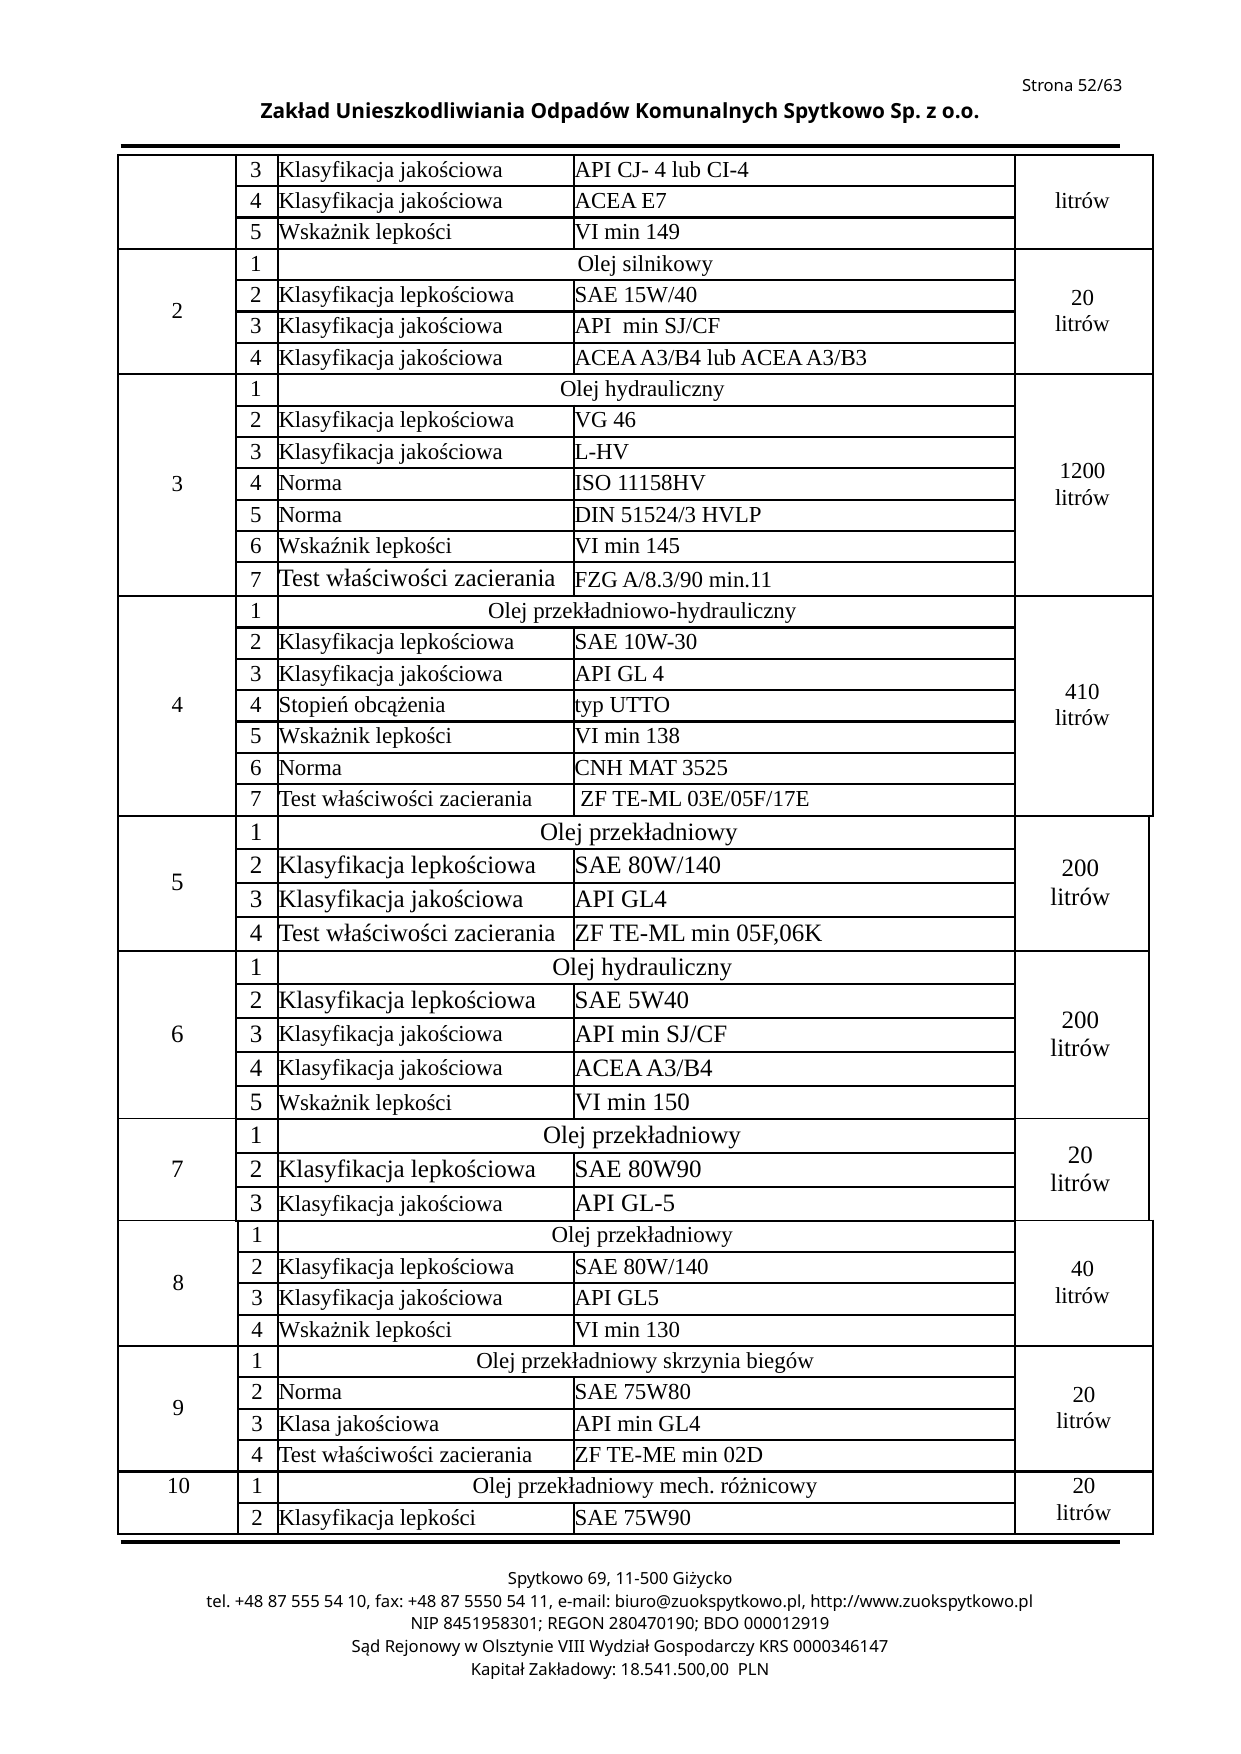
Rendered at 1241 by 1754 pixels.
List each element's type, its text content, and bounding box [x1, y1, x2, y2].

table_cell VI min 145 [575, 532, 1014, 561]
table_cell 2 [239, 1504, 277, 1533]
table_cell VI min 150 [575, 1087, 1014, 1118]
table_cell ISO 11158HV [575, 469, 1014, 498]
table_cell API GL5 [575, 1284, 1014, 1313]
table_cell 5 [237, 219, 277, 248]
table_cell VI min 149 [575, 219, 1014, 248]
table_cell 2 [237, 1154, 277, 1186]
table_cell Klasyfikacja lepkościowa [279, 985, 573, 1017]
table_cell CNH MAT 3525 [575, 754, 1014, 783]
table_cell SAE 80W90 [575, 1154, 1014, 1186]
table_cell Olej przekładniowy [279, 1222, 1014, 1251]
table_cell Norma [279, 469, 573, 498]
table_cell Wskażnik lepkości [279, 219, 573, 248]
table_cell Test właściwości zacierania [279, 785, 573, 814]
table_cell 4 [237, 469, 277, 498]
table_cell API min GL4 [575, 1410, 1014, 1439]
table_cell Klasyfikacja jakościowa [279, 313, 573, 342]
table_cell 4 [237, 691, 277, 720]
table_cell 1 [237, 375, 277, 404]
table_cell 2 [119, 250, 235, 373]
table_cell Klasyfikacja lepkościowa [279, 629, 573, 658]
table_cell SAE 75W90 [575, 1504, 1014, 1533]
table_cell 1 [237, 250, 277, 279]
table_cell Wskaźnik lepkości [279, 532, 573, 561]
table_cell Olej hydrauliczny [279, 375, 1014, 404]
table_cell SAE 15W/40 [575, 281, 1014, 310]
table_cell API GL4 [575, 884, 1014, 916]
table_cell typ UTTO [575, 691, 1014, 720]
table_cell Klasyfikacja jakościowa [279, 1284, 573, 1313]
table_cell ZF TE-ML 03E/05F/17E [575, 785, 1014, 814]
table_cell Klasyfikacja lepkościowa [279, 850, 573, 882]
table_cell Klasyfikacja jakościowa [279, 1053, 573, 1084]
table_cell Wskażnik lepkości [279, 1316, 573, 1345]
table_cell 20 litrów [1016, 1119, 1148, 1219]
table_cell Klasyfikacja lepkościowa [279, 1253, 573, 1282]
table_cell 5 [237, 501, 277, 530]
table_cell 3 [237, 156, 277, 185]
table_cell VG 46 [575, 407, 1014, 436]
table_cell SAE 5W40 [575, 985, 1014, 1017]
table_cell Klasyfikacja lepkościowa [279, 407, 573, 436]
table_cell 3 [239, 1410, 277, 1439]
table_cell Klasyfikacja jakościowa [279, 1188, 573, 1219]
table_cell Klasyfikacja jakościowa [279, 1019, 573, 1051]
table_cell Klasyfikacja jakościowa [279, 156, 573, 185]
table_cell 4 [237, 918, 277, 949]
table_cell 1 [239, 1347, 277, 1376]
table_cell 1 [237, 597, 277, 626]
table_cell 3 [239, 1284, 277, 1313]
table_cell Olej silnikowy [279, 250, 1014, 279]
table_cell API CJ- 4 lub CI-4 [575, 156, 1014, 185]
table_cell 3 [237, 884, 277, 916]
table_cell 3 [119, 375, 235, 595]
table_cell 7 [237, 563, 277, 595]
table_cell FZG A/8.3/90 min.11 [575, 563, 1014, 595]
table_cell Test właściwości zacierania [279, 1441, 573, 1470]
table_cell VI min 138 [575, 723, 1014, 752]
table_cell 20 litrów [1016, 1473, 1152, 1533]
table_cell ACEA A3/B4 [575, 1053, 1014, 1084]
table_cell 5 [237, 723, 277, 752]
table_cell 20 litrów [1016, 250, 1152, 373]
table_cell 200 litrów [1016, 817, 1148, 949]
table_cell 410 litrów [1016, 597, 1152, 814]
table_cell 2 [237, 629, 277, 658]
table_cell litrów [1016, 156, 1152, 248]
table_cell 1200 litrów [1016, 375, 1152, 595]
table_cell 2 [237, 985, 277, 1017]
table_cell ACEA A3/B4 lub ACEA A3/B3 [575, 344, 1014, 373]
table_cell Klasyfikacja jakościowa [279, 438, 573, 467]
table_cell SAE 75W80 [575, 1378, 1014, 1408]
table_cell 3 [237, 1019, 277, 1051]
table_cell 1 [237, 952, 277, 983]
table_cell 1 [239, 1473, 277, 1502]
table_cell Stopień obcążenia [279, 691, 573, 720]
table_cell 4 [239, 1316, 277, 1345]
table_cell Test właściwości zacierania [279, 918, 573, 949]
table_cell 1 [237, 817, 277, 848]
table_cell 2 [237, 850, 277, 882]
table_cell Test właściwości zacierania [279, 563, 573, 595]
table_cell DIN 51524/3 HVLP [575, 501, 1014, 530]
table_cell 6 [237, 754, 277, 783]
table_cell [119, 156, 235, 248]
table_cell 2 [239, 1253, 277, 1282]
table_cell Norma [279, 1378, 573, 1408]
table_cell API GL-5 [575, 1188, 1014, 1219]
table_cell 4 [119, 597, 235, 814]
table_cell 3 [237, 313, 277, 342]
table_cell Klasyfikacja jakościowa [279, 884, 573, 916]
table_cell SAE 10W-30 [575, 629, 1014, 658]
table_cell ZF TE-ML min 05F,06K [575, 918, 1014, 949]
table_cell L-HV [575, 438, 1014, 467]
table_cell 2 [239, 1378, 277, 1408]
table_cell 8 [119, 1221, 237, 1345]
table_cell 10 [119, 1473, 237, 1533]
table_cell 4 [237, 1053, 277, 1084]
table_cell Klasa jakościowa [279, 1410, 573, 1439]
table_cell 3 [237, 660, 277, 689]
table_cell 3 [237, 1188, 277, 1219]
table_cell 5 [237, 1087, 277, 1118]
table_cell Klasyfikacja jakościowa [279, 660, 573, 689]
table_cell SAE 80W/140 [575, 850, 1014, 882]
table_cell Wskażnik lepkości [279, 723, 573, 752]
table_cell 6 [237, 532, 277, 561]
table_cell 4 [237, 344, 277, 373]
table_cell API min SJ/CF [575, 313, 1014, 342]
table_cell Klasyfikacja lepkości [279, 1504, 573, 1533]
table_cell API min SJ/CF [575, 1019, 1014, 1051]
table_cell 6 [119, 952, 235, 1118]
table_cell ZF TE-ME min 02D [575, 1441, 1014, 1470]
table_cell Olej przekładniowy skrzynia biegów [279, 1347, 1014, 1376]
table_cell Olej przekładniowy [279, 817, 1014, 848]
table_cell Norma [279, 501, 573, 530]
table_cell ACEA E7 [575, 187, 1014, 216]
table_cell 9 [119, 1347, 237, 1470]
table_cell Olej przekładniowo-hydrauliczny [279, 597, 1014, 626]
table_cell Klasyfikacja jakościowa [279, 344, 573, 373]
table_cell 2 [237, 407, 277, 436]
table_cell 7 [119, 1119, 235, 1219]
table_cell SAE 80W/140 [575, 1253, 1014, 1282]
table_cell VI min 130 [575, 1316, 1014, 1345]
table_cell Norma [279, 754, 573, 783]
table_cell Olej przekładniowy mech. różnicowy [279, 1473, 1014, 1502]
table_cell 1 [239, 1222, 277, 1251]
table_cell 4 [239, 1441, 277, 1470]
table_cell API GL 4 [575, 660, 1014, 689]
table_cell Olej przekładniowy [279, 1120, 1014, 1152]
table_cell 20 litrów [1016, 1347, 1152, 1470]
table_cell 2 [237, 281, 277, 310]
table_cell Wskażnik lepkości [279, 1087, 573, 1118]
table_cell 5 [119, 817, 235, 949]
table_cell 200 litrów [1016, 952, 1148, 1118]
table_cell Klasyfikacja lepkościowa [279, 281, 573, 310]
table_cell 3 [237, 438, 277, 467]
table_cell 4 [237, 187, 277, 216]
table_cell 40 litrów [1016, 1221, 1152, 1345]
table_cell Klasyfikacja jakościowa [279, 187, 573, 216]
table_cell Klasyfikacja lepkościowa [279, 1154, 573, 1186]
table_cell Olej hydrauliczny [279, 952, 1014, 983]
table_cell 7 [237, 785, 277, 814]
table_cell 1 [237, 1120, 277, 1152]
